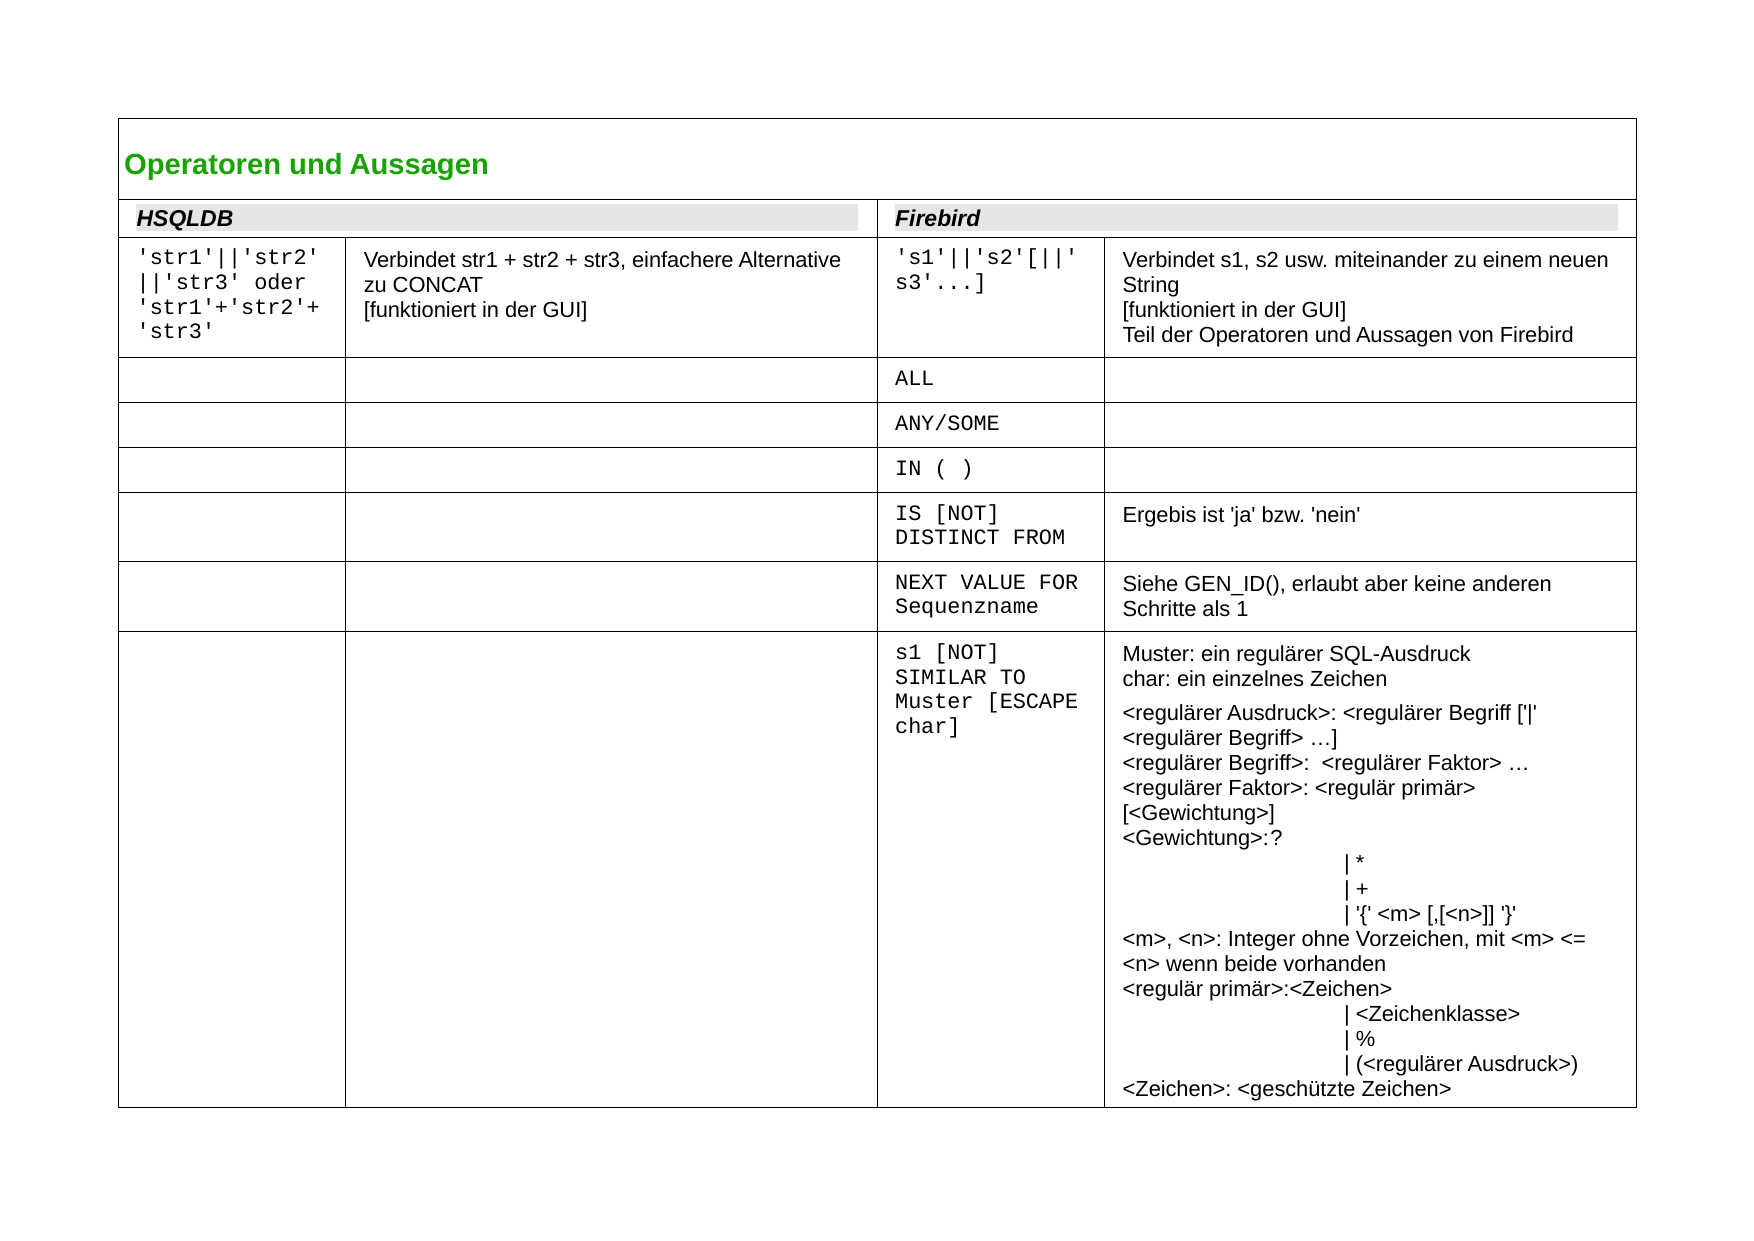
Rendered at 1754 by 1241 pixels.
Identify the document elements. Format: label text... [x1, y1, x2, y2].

table_cell Operatoren und Aussagen [119, 119, 1636, 199]
table_cell Firebird [878, 200, 1636, 237]
table_cell [346, 358, 877, 402]
table_cell IS [NOT] DISTINCT FROM [878, 493, 1104, 561]
table_cell [346, 403, 877, 447]
table_cell Siehe GEN_ID(), erlaubt aber keine anderen Schritte als 1 [1105, 562, 1636, 631]
table_cell [1105, 358, 1636, 402]
table_cell [119, 562, 345, 631]
table_cell Muster: ein regulärer SQL-Ausdruck char: ein einzelnes Zeichen <regulärer Ausdruck>: <regulärer Begriff ['|' <regulärer Begriff> …] <regulärer Begriff>: <regulärer Faktor> … <regulärer Faktor>: <regulär primär> [<Gewichtung>] <Gewichtung>: ? | * | + | '{' <m> [,[<n>]] '}' <m>, <n>: Integer ohne Vorzeichen, mit <m> <= <n> wenn beide vorhanden <regulär primär>:<Zeichen> | <Zeichenklasse> | % | (<regulärer Ausdruck>) <Zeichen>: <geschützte Zeichen> [1105, 632, 1636, 1107]
table_cell [119, 403, 345, 447]
table_cell s1 [NOT] SIMILAR TO Muster [ESCAPE char] [878, 632, 1104, 1107]
table_cell [119, 632, 345, 1107]
table_cell ALL [878, 358, 1104, 402]
table_cell Verbindet s1, s2 usw. miteinander zu einem neuen String [funktioniert in der GUI] Teil der Operatoren und Aussagen von Firebird [1105, 238, 1636, 357]
table_cell [119, 448, 345, 492]
table_cell 's1'||'s2'[||'s3'...] [878, 238, 1104, 357]
table_cell [346, 493, 877, 561]
table_cell Ergebis ist 'ja' bzw. 'nein' [1105, 493, 1636, 561]
table_cell ANY/SOME [878, 403, 1104, 447]
table_cell [346, 448, 877, 492]
table_cell [1105, 403, 1636, 447]
table_cell [346, 562, 877, 631]
table_cell [346, 632, 877, 1107]
table_cell [119, 493, 345, 561]
table_cell HSQLDB [119, 200, 877, 237]
table_cell 'str1'||'str2'||'str3' oder 'str1'+'str2'+'str3' [119, 238, 345, 357]
table_cell IN ( ) [878, 448, 1104, 492]
table_cell NEXT VALUE FOR Sequenzname [878, 562, 1104, 631]
table_cell Verbindet str1 + str2 + str3, einfachere Alternative zu CONCAT [funktioniert in der GUI] [346, 238, 877, 357]
table_cell [119, 358, 345, 402]
table_cell [1105, 448, 1636, 492]
